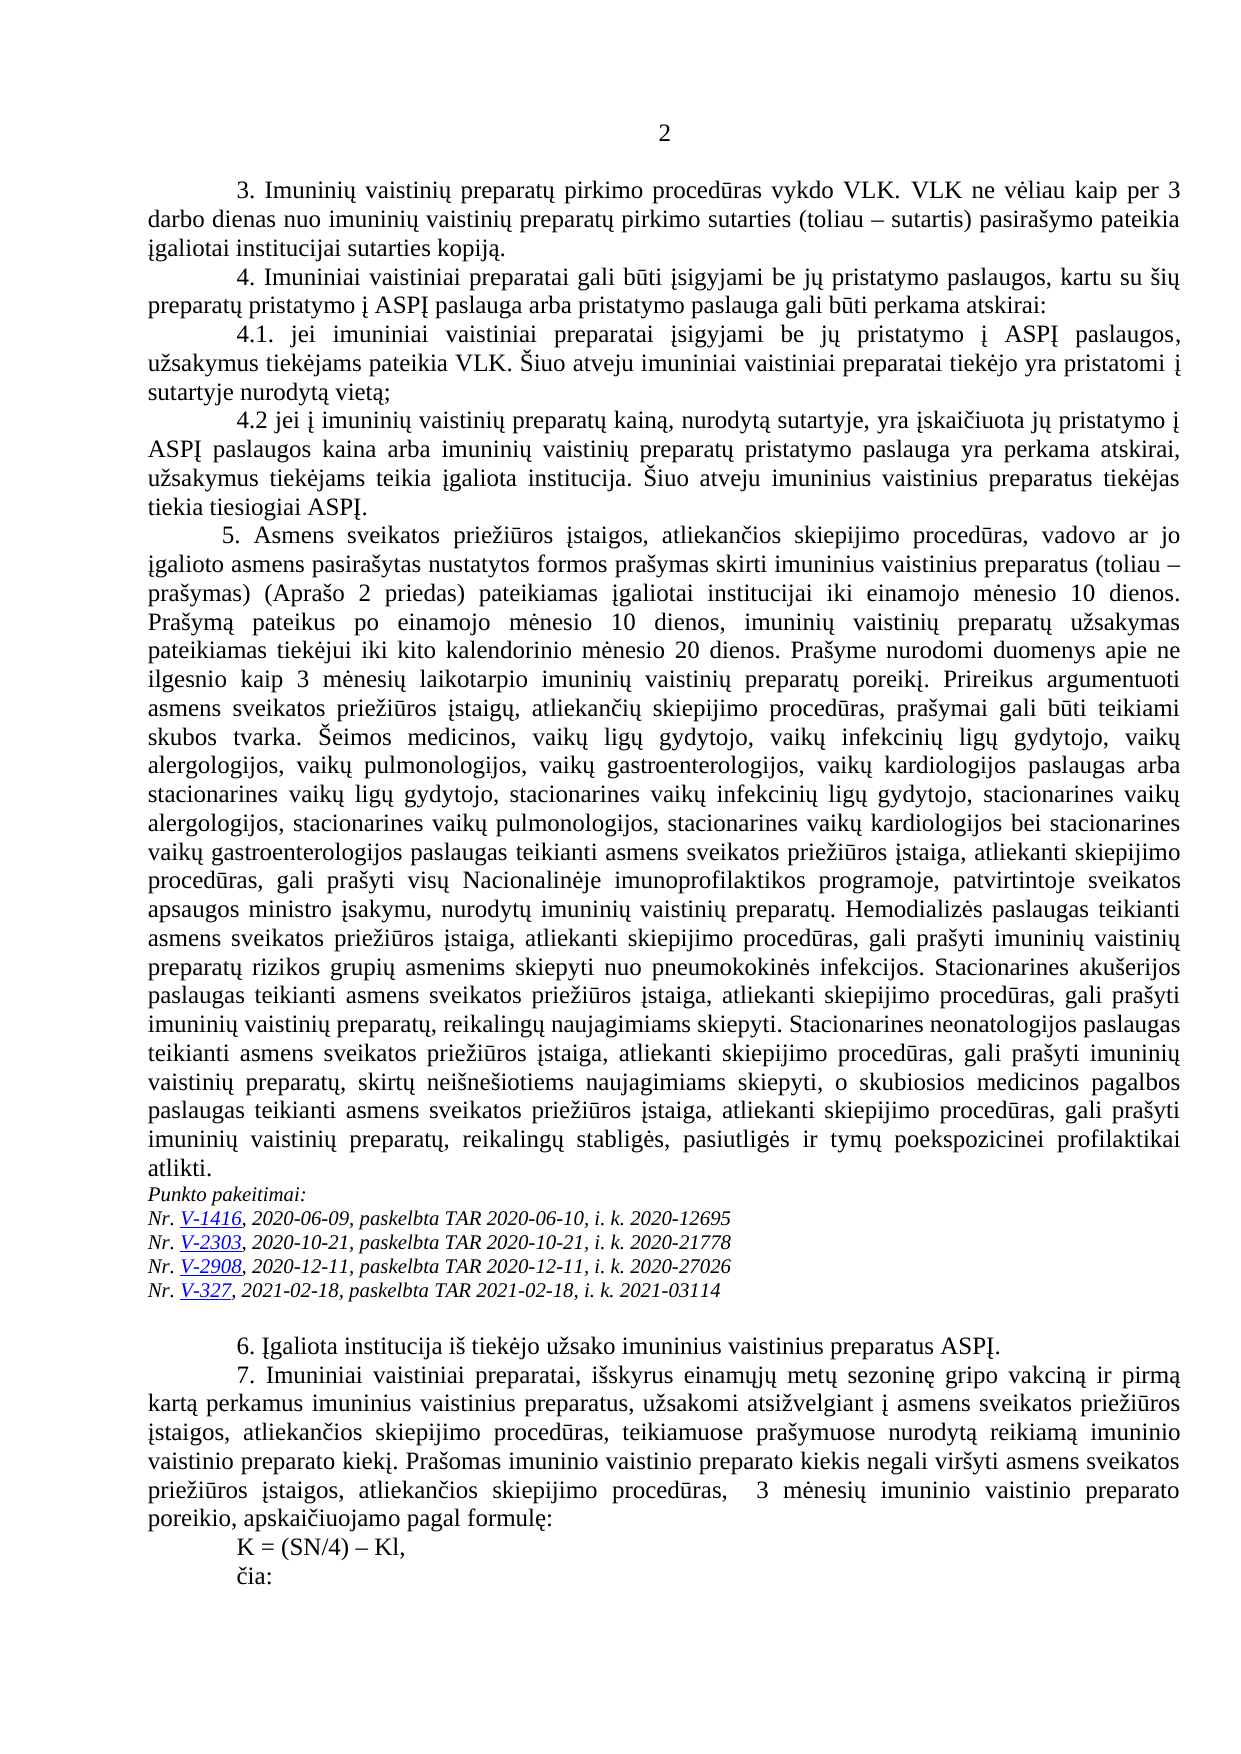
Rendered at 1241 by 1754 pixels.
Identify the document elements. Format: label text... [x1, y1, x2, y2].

text Nr. V-327, 2021-02-18, paskelbta TAR 2021-02-18, i. k. 2021-03114 [148, 1278, 1181, 1302]
text 6. Įgaliota institucija iš tiekėjo užsako imuninius vaistinius preparatus ASPĮ. [148, 1331, 1181, 1360]
text čia: [148, 1561, 1181, 1590]
text 5. Asmens sveikatos priežiūros įstaigos, atliekančios skiepijimo procedūras, vadovo ar jo įgalioto asmens pasirašytas nustatytos formos prašymas skirti imuninius vaistinius preparatus (toliau – prašymas) (Aprašo 2 priedas) pateikiamas įgaliotai institucijai iki einamojo mėnesio 10 dienos. Prašymą pateikus po einamojo mėnesio 10 dienos, imuninių vaistinių preparatų užsakymas pateikiamas tiekėjui iki kito kalendorinio mėnesio 20 dienos. Prašyme nurodomi duomenys apie ne ilgesnio kaip 3 mėnesių laikotarpio imuninių vaistinių preparatų poreikį. Prireikus argumentuoti asmens sveikatos priežiūros įstaigų, atliekančių skiepijimo procedūras, prašymai gali būti teikiami skubos tvarka. Šeimos medicinos, vaikų ligų gydytojo, vaikų infekcinių ligų gydytojo, vaikų alergologijos, vaikų pulmonologijos, vaikų gastroenterologijos, vaikų kardiologijos paslaugas arba stacionarines vaikų ligų gydytojo, stacionarines vaikų infekcinių ligų gydytojo, stacionarines vaikų alergologijos, stacionarines vaikų pulmonologijos, stacionarines vaikų kardiologijos bei stacionarines vaikų gastroenterologijos paslaugas teikianti asmens sveikatos priežiūros įstaiga, atliekanti skiepijimo procedūras, gali prašyti visų Nacionalinėje imunoprofilaktikos programoje, patvirtintoje sveikatos apsaugos ministro įsakymu, nurodytų imuninių vaistinių preparatų. Hemodializės paslaugas teikianti asmens sveikatos priežiūros įstaiga, atliekanti skiepijimo procedūras, gali prašyti imuninių vaistinių preparatų rizikos grupių asmenims skiepyti nuo pneumokokinės infekcijos. Stacionarines akušerijos paslaugas teikianti asmens sveikatos priežiūros įstaiga, atliekanti skiepijimo procedūras, gali prašyti imuninių vaistinių preparatų, reikalingų naujagimiams skiepyti. Stacionarines neonatologijos paslaugas teikianti asmens sveikatos priežiūros įstaiga, atliekanti skiepijimo procedūras, gali prašyti imuninių vaistinių preparatų, skirtų neišnešiotiems naujagimiams skiepyti, o skubiosios medicinos pagalbos paslaugas teikianti asmens sveikatos priežiūros įstaiga, atliekanti skiepijimo procedūras, gali prašyti imuninių vaistinių preparatų, reikalingų stabligės, pasiutligės ir tymų poekspozicinei profilaktikai atlikti. [148, 521, 1181, 1182]
text Nr. V-2303, 2020-10-21, paskelbta TAR 2020-10-21, i. k. 2020-21778 [148, 1230, 1181, 1254]
text 4.2 jei į imuninių vaistinių preparatų kainą, nurodytą sutartyje, yra įskaičiuota jų pristatymo į ASPĮ paslaugos kaina arba imuninių vaistinių preparatų pristatymo paslauga yra perkama atskirai, užsakymus tiekėjams teikia įgaliota institucija. Šiuo atveju imuninius vaistinius preparatus tiekėjas tiekia tiesiogiai ASPĮ. [148, 406, 1181, 521]
text 3. Imuninių vaistinių preparatų pirkimo procedūras vykdo VLK. VLK ne vėliau kaip per 3 darbo dienas nuo imuninių vaistinių preparatų pirkimo sutarties (toliau – sutartis) pasirašymo pateikia įgaliotai institucijai sutarties kopiją. [148, 176, 1181, 262]
text Punkto pakeitimai: [148, 1182, 1181, 1206]
text Nr. V-2908, 2020-12-11, paskelbta TAR 2020-12-11, i. k. 2020-27026 [148, 1254, 1181, 1278]
text 7. Imuniniai vaistiniai preparatai, išskyrus einamųjų metų sezoninę gripo vakciną ir pirmą kartą perkamus imuninius vaistinius preparatus, užsakomi atsižvelgiant į asmens sveikatos priežiūros įstaigos, atliekančios skiepijimo procedūras, teikiamuose prašymuose nurodytą reikiamą imuninio vaistinio preparato kiekį. Prašomas imuninio vaistinio preparato kiekis negali viršyti asmens sveikatos priežiūros įstaigos, atliekančios skiepijimo procedūras, 3 mėnesių imuninio vaistinio preparato poreikio, apskaičiuojamo pagal formulę: [148, 1360, 1181, 1532]
text 4.1. jei imuniniai vaistiniai preparatai įsigyjami be jų pristatymo į ASPĮ paslaugos, užsakymus tiekėjams pateikia VLK. Šiuo atveju imuniniai vaistiniai preparatai tiekėjo yra pristatomi į sutartyje nurodytą vietą; [148, 319, 1181, 406]
text 4. Imuniniai vaistiniai preparatai gali būti įsigyjami be jų pristatymo paslaugos, kartu su šių preparatų pristatymo į ASPĮ paslauga arba pristatymo paslauga gali būti perkama atskirai: [148, 262, 1181, 319]
text Nr. V-1416, 2020-06-09, paskelbta TAR 2020-06-10, i. k. 2020-12695 [148, 1206, 1181, 1230]
text K = (SN/4) ‒ Kl, [148, 1532, 1181, 1561]
